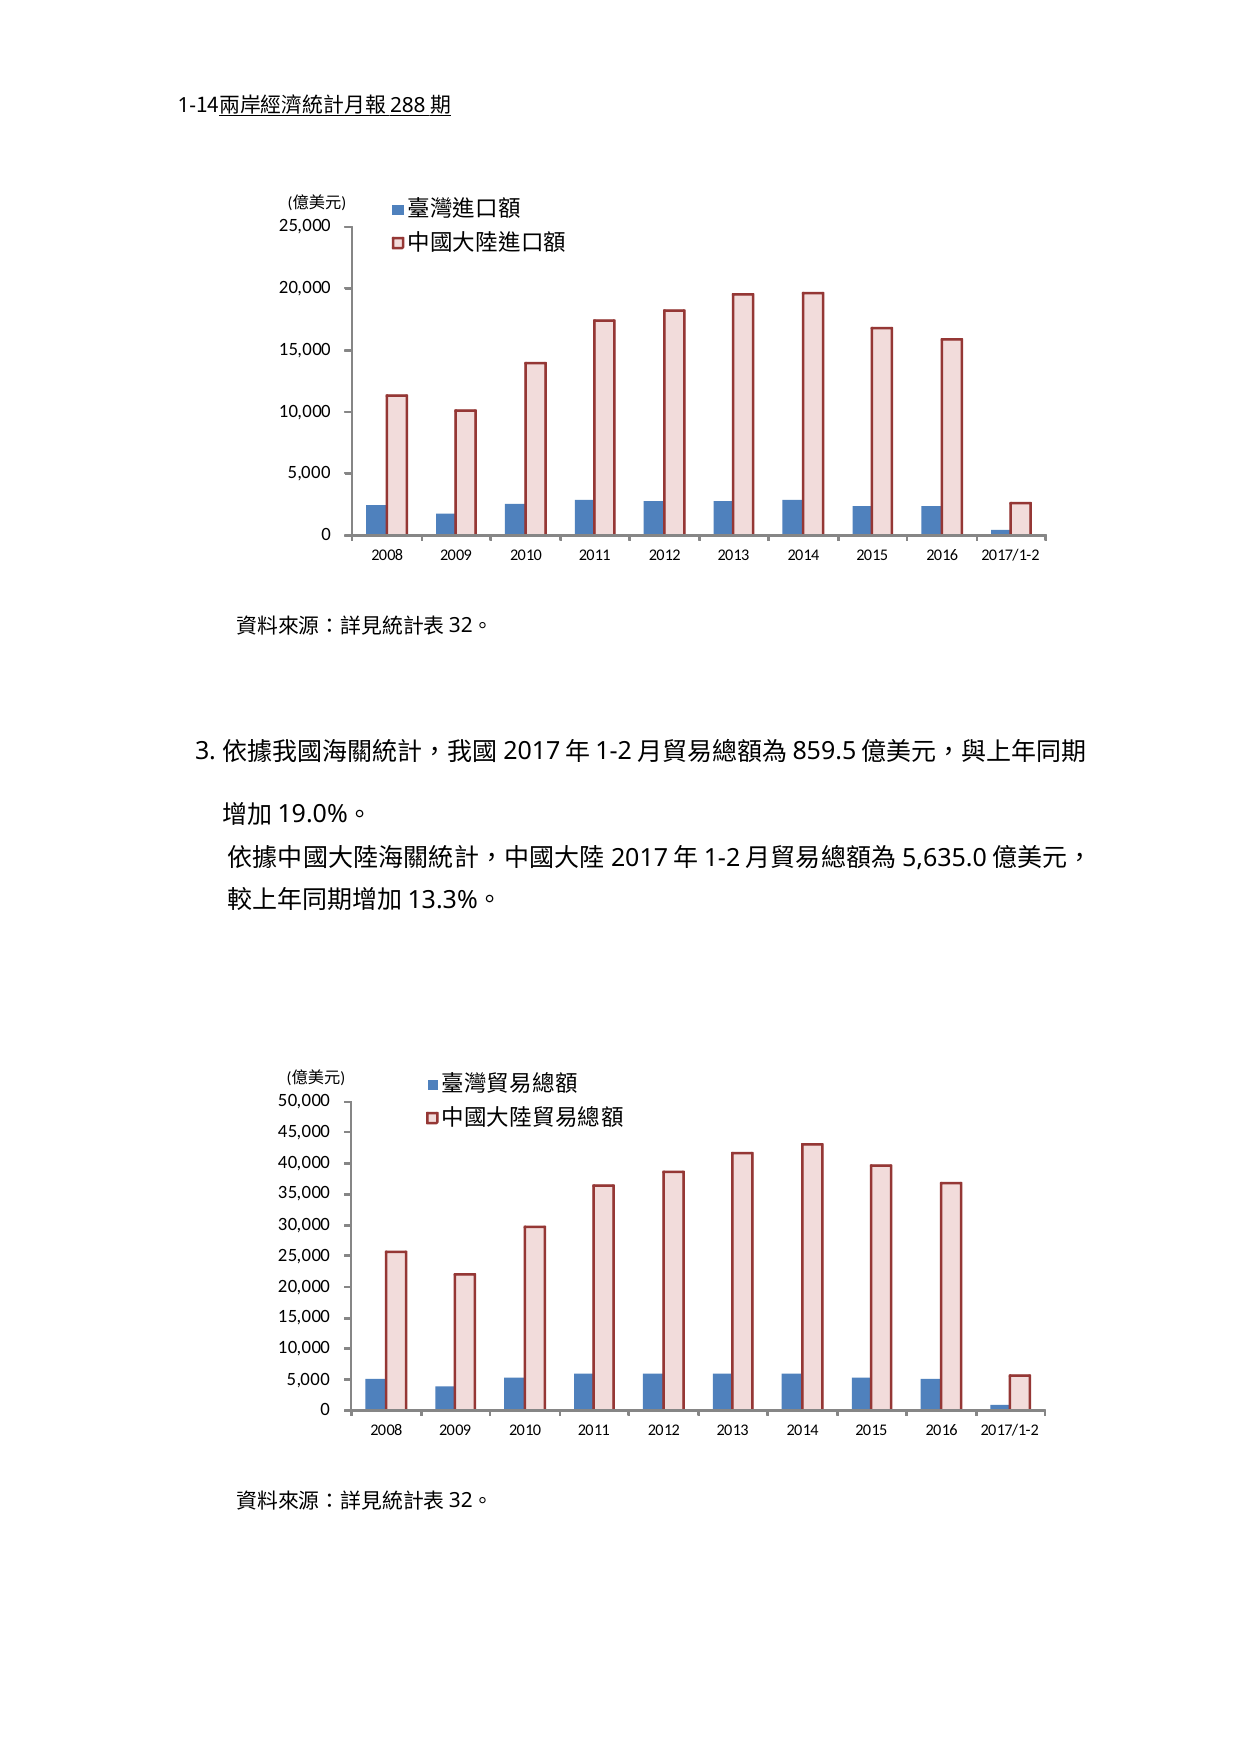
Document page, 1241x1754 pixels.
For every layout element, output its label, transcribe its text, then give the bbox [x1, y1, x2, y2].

text 依據中國大陸海關統計，中國大陸2017年1-2月貿易總額為5,635.0億美元，較上年同期增加13.3%。 [227, 833, 1093, 917]
text 3. 依據我國海關統計，我國2017年1-2月貿易總額為859.5億美元，與上年同期增加19.0%。 [195, 708, 1087, 833]
text 資料來源：詳見統計表32。 [177, 583, 1087, 646]
text 資料來源：詳見統計表32。 [177, 1458, 1087, 1521]
